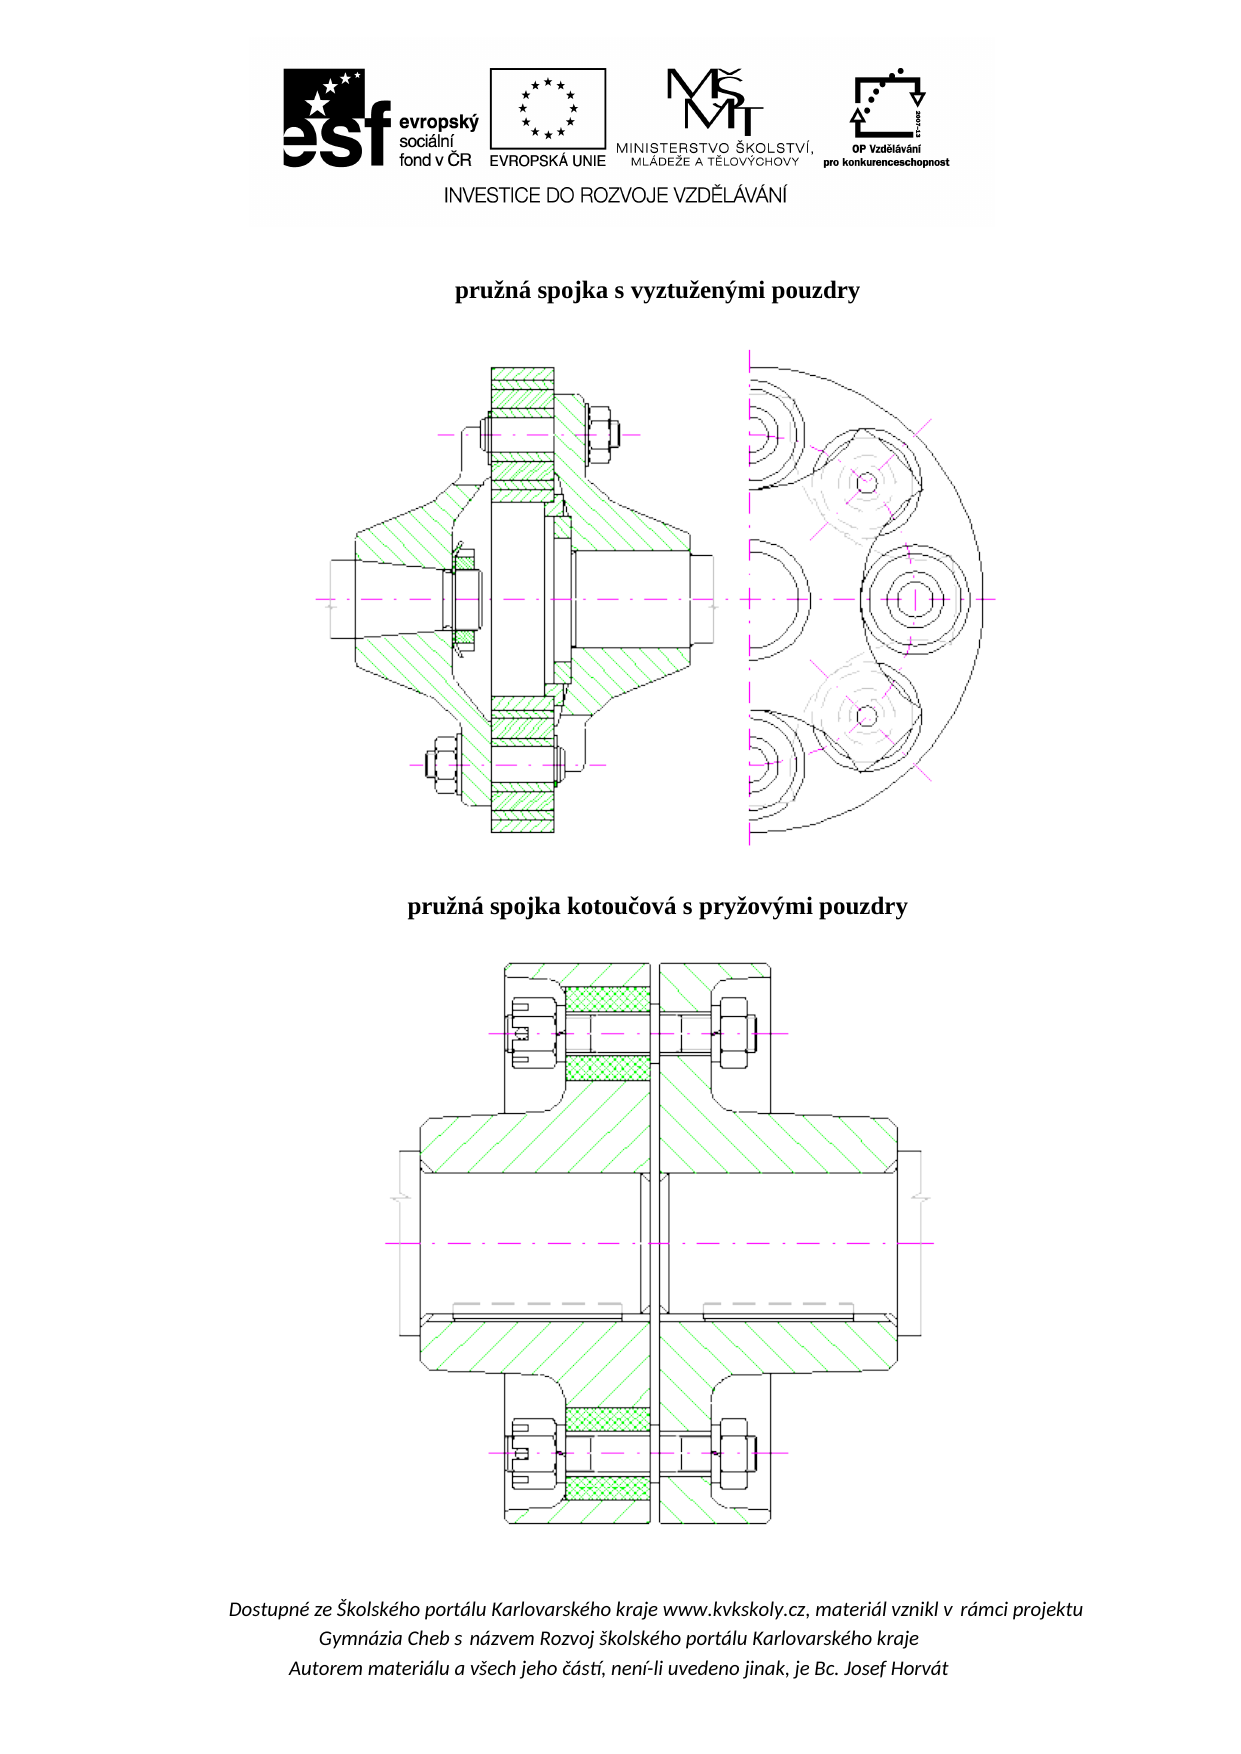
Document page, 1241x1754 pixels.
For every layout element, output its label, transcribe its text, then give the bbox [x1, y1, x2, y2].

text pružná spojka kotoučová s pryžovými pouzdry [223, 891, 1093, 920]
text pružná spojka s vyztuženými pouzdry [223, 276, 1093, 304]
